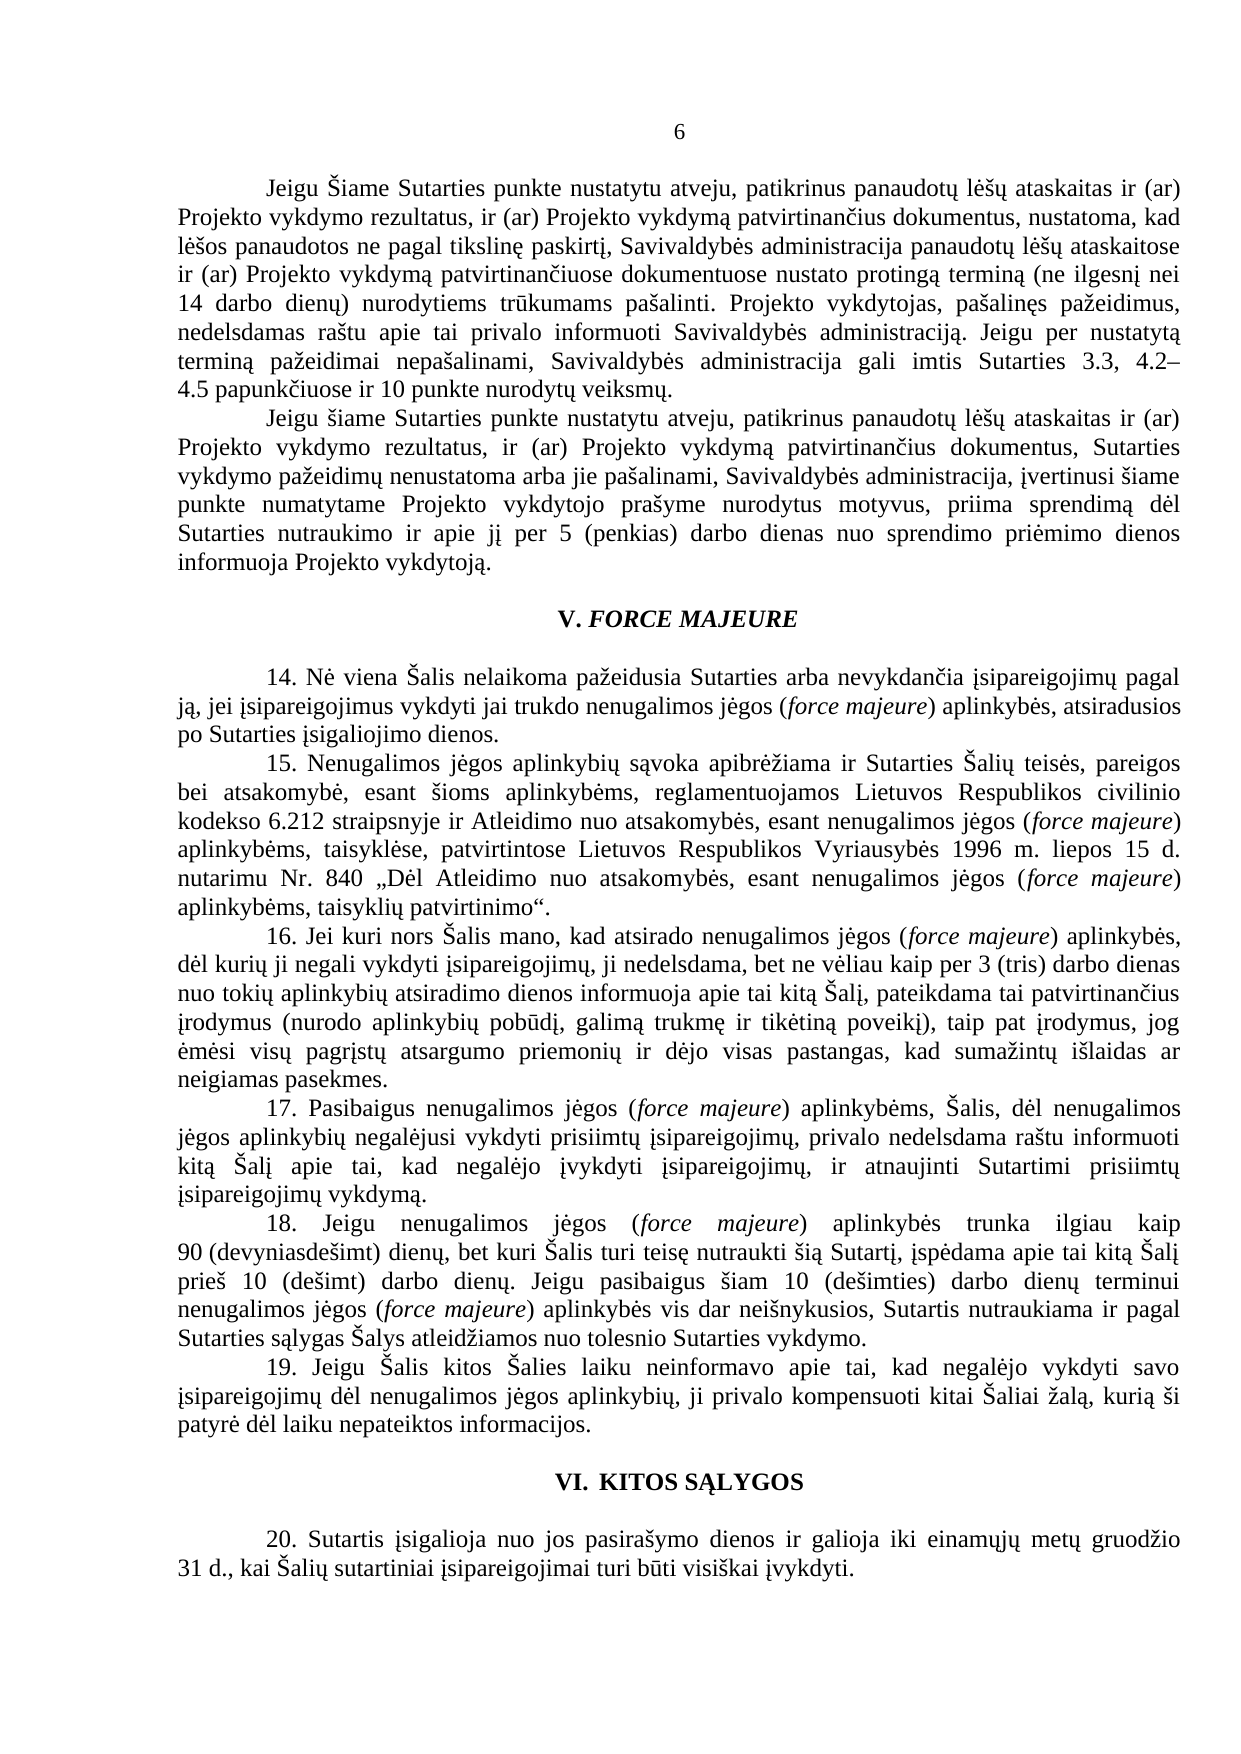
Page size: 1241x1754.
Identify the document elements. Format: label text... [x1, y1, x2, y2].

text 20. Sutartis įsigalioja nuo jos pasirašymo dienos ir galioja iki einamųjų metų gruodžio 31 d., kai Šalių sutartiniai įsipareigojimai turi būti visiškai įvykdyti. [177, 1524, 1181, 1582]
text Jeigu šiame Sutarties punkte nustatytu atveju, patikrinus panaudotų lėšų ataskaitas ir (ar) Projekto vykdymo rezultatus, ir (ar) Projekto vykdymą patvirtinančius dokumentus, Sutarties vykdymo pažeidimų nenustatoma arba jie pašalinami, Savivaldybės administracija, įvertinusi šiame punkte numatytame Projekto vykdytojo prašyme nurodytus motyvus, priima sprendimą dėl Sutarties nutraukimo ir apie jį per 5 (penkias) darbo dienas nuo sprendimo priėmimo dienos informuoja Projekto vykdytoją. [177, 403, 1181, 576]
text 18. Jeigu nenugalimos jėgos (force majeure) aplinkybės trunka ilgiau kaip 90 (devyniasdešimt) dienų, bet kuri Šalis turi teisę nutraukti šią Sutartį, įspėdama apie tai kitą Šalį prieš 10 (dešimt) darbo dienų. Jeigu pasibaigus šiam 10 (dešimties) darbo dienų terminui nenugalimos jėgos (force majeure) aplinkybės vis dar neišnykusios, Sutartis nutraukiama ir pagal Sutarties sąlygas Šalys atleidžiamos nuo tolesnio Sutarties vykdymo. [177, 1208, 1181, 1352]
text 19. Jeigu Šalis kitos Šalies laiku neinformavo apie tai, kad negalėjo vykdyti savo įsipareigojimų dėl nenugalimos jėgos aplinkybių, ji privalo kompensuoti kitai Šaliai žalą, kurią ši patyrė dėl laiku nepateiktos informacijos. [177, 1352, 1181, 1438]
text 14. Nė viena Šalis nelaikoma pažeidusia Sutarties arba nevykdančia įsipareigojimų pagal ją, jei įsipareigojimus vykdyti jai trukdo nenugalimos jėgos (force majeure) aplinkybės, atsiradusios po Sutarties įsigaliojimo dienos. [177, 662, 1181, 748]
text 16. Jei kuri nors Šalis mano, kad atsirado nenugalimos jėgos (force majeure) aplinkybės, dėl kurių ji negali vykdyti įsipareigojimų, ji nedelsdama, bet ne vėliau kaip per 3 (tris) darbo dienas nuo tokių aplinkybių atsiradimo dienos informuoja apie tai kitą Šalį, pateikdama tai patvirtinančius įrodymus (nurodo aplinkybių pobūdį, galimą trukmę ir tikėtiną poveikį), taip pat įrodymus, jog ėmėsi visų pagrįstų atsargumo priemonių ir dėjo visas pastangas, kad sumažintų išlaidas ar neigiamas pasekmes. [177, 921, 1181, 1093]
text 17. Pasibaigus nenugalimos jėgos (force majeure) aplinkybėms, Šalis, dėl nenugalimos jėgos aplinkybių negalėjusi vykdyti prisiimtų įsipareigojimų, privalo nedelsdama raštu informuoti kitą Šalį apie tai, kad negalėjo įvykdyti įsipareigojimų, ir atnaujinti Sutartimi prisiimtų įsipareigojimų vykdymą. [177, 1093, 1181, 1208]
text 15. Nenugalimos jėgos aplinkybių sąvoka apibrėžiama ir Sutarties Šalių teisės, pareigos bei atsakomybė, esant šioms aplinkybėms, reglamentuojamos Lietuvos Respublikos civilinio kodekso 6.212 straipsnyje ir Atleidimo nuo atsakomybės, esant nenugalimos jėgos (force majeure) aplinkybėms, taisyklėse, patvirtintose Lietuvos Respublikos Vyriausybės 1996 m. liepos 15 d. nutarimu Nr. 840 „Dėl Atleidimo nuo atsakomybės, esant nenugalimos jėgos (force majeure) aplinkybėms, taisyklių patvirtinimo“. [177, 748, 1181, 921]
text V. FORCE MAJEURE [177, 604, 1181, 633]
text Jeigu Šiame Sutarties punkte nustatytu atveju, patikrinus panaudotų lėšų ataskaitas ir (ar) Projekto vykdymo rezultatus, ir (ar) Projekto vykdymą patvirtinančius dokumentus, nustatoma, kad lėšos panaudotos ne pagal tikslinę paskirtį, Savivaldybės administracija panaudotų lėšų ataskaitose ir (ar) Projekto vykdymą patvirtinančiuose dokumentuose nustato protingą terminą (ne ilgesnį nei 14 darbo dienų) nurodytiems trūkumams pašalinti. Projekto vykdytojas, pašalinęs pažeidimus, nedelsdamas raštu apie tai privalo informuoti Savivaldybės administraciją. Jeigu per nustatytą terminą pažeidimai nepašalinami, Savivaldybės administracija gali imtis Sutarties 3.3, 4.2–4.5 papunkčiuose ir 10 punkte nurodytų veiksmų. [177, 173, 1181, 403]
text VI. KITOS SĄLYGOS [177, 1467, 1181, 1496]
